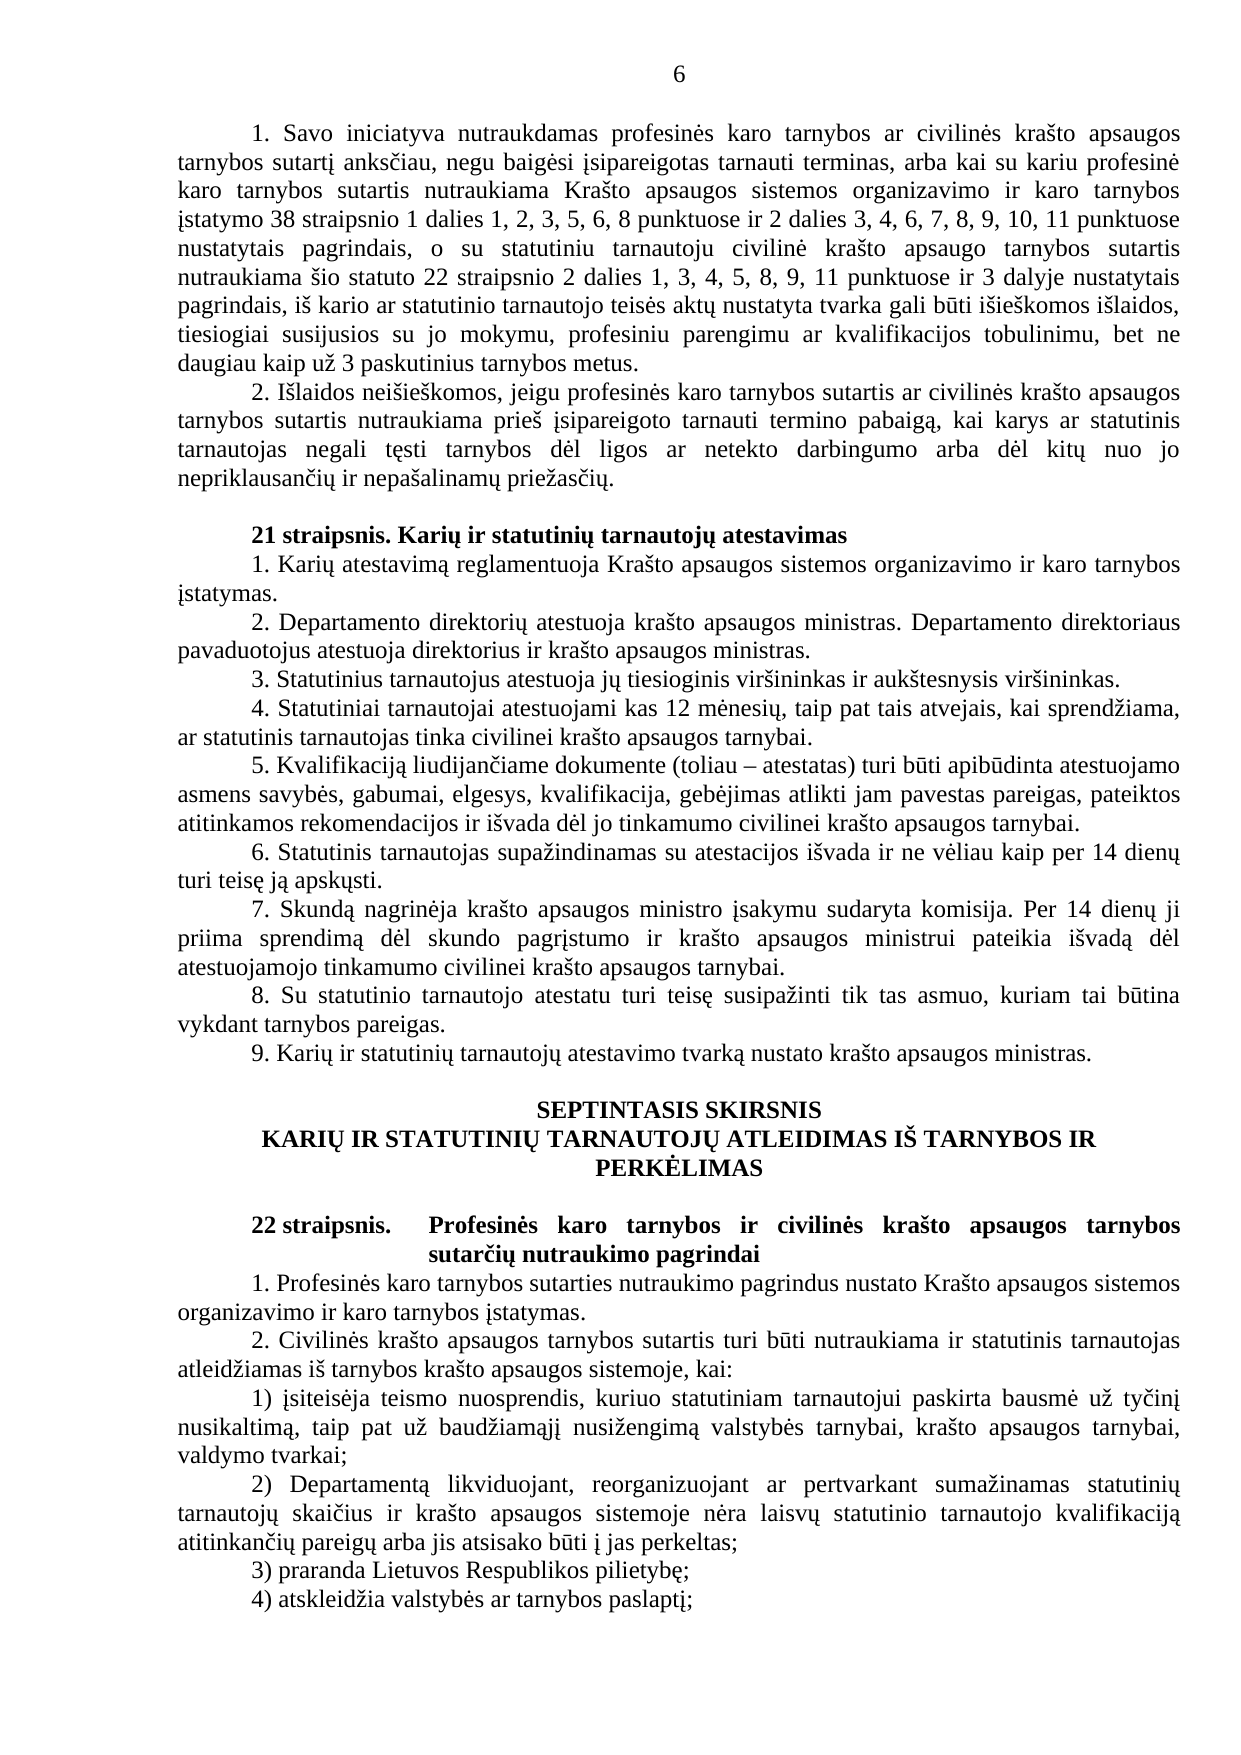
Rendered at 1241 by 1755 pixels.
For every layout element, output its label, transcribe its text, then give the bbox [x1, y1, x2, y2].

text 1. Karių atestavimą reglamentuoja Krašto apsaugos sistemos organizavimo ir karo tarnybos įstatymas. [177, 549, 1181, 607]
text 2. Departamento direktorių atestuoja krašto apsaugos ministras. Departamento direktoriaus pavaduotojus atestuoja direktorius ir krašto apsaugos ministras. [177, 607, 1181, 664]
text KARIŲ IR STATUTINIŲ TARNAUTOJŲ ATLEIDIMAS IŠ TARNYBOS IR PERKĖLIMAS [177, 1124, 1181, 1182]
text SEPTINTASIS SKIRSNIS [177, 1096, 1181, 1124]
text 2. Išlaidos neišieškomos, jeigu profesinės karo tarnybos sutartis ar civilinės krašto apsaugos tarnybos sutartis nutraukiama prieš įsipareigoto tarnauti termino pabaigą, kai karys ar statutinis tarnautojas negali tęsti tarnybos dėl ligos ar netekto darbingumo arba dėl kitų nuo jo nepriklausančių ir nepašalinamų priežasčių. [177, 377, 1181, 492]
text 7. Skundą nagrinėja krašto apsaugos ministro įsakymu sudaryta komisija. Per 14 dienų ji priima sprendimą dėl skundo pagrįstumo ir krašto apsaugos ministrui pateikia išvadą dėl atestuojamojo tinkamumo civilinei krašto apsaugos tarnybai. [177, 894, 1181, 981]
text 5. Kvalifikaciją liudijančiame dokumente (toliau – atestatas) turi būti apibūdinta atestuojamo asmens savybės, gabumai, elgesys, kvalifikacija, gebėjimas atlikti jam pavestas pareigas, pateiktos atitinkamos rekomendacijos ir išvada dėl jo tinkamumo civilinei krašto apsaugos tarnybai. [177, 751, 1181, 837]
text 3) praranda Lietuvos Respublikos pilietybę; [177, 1556, 1181, 1584]
text 3. Statutinius tarnautojus atestuoja jų tiesioginis viršininkas ir aukštesnysis viršininkas. [177, 664, 1181, 693]
text 9. Karių ir statutinių tarnautojų atestavimo tvarką nustato krašto apsaugos ministras. [177, 1038, 1181, 1067]
text 4) atskleidžia valstybės ar tarnybos paslaptį; [177, 1584, 1181, 1613]
text 1) įsiteisėja teismo nuosprendis, kuriuo statutiniam tarnautojui paskirta bausmė už tyčinį nusikaltimą, taip pat už baudžiamąjį nusižengimą valstybės tarnybai, krašto apsaugos tarnybai, valdymo tvarkai; [177, 1383, 1181, 1469]
text 21 straipsnis. Karių ir statutinių tarnautojų atestavimas [177, 521, 1181, 549]
text 1. Profesinės karo tarnybos sutarties nutraukimo pagrindus nustato Krašto apsaugos sistemos organizavimo ir karo tarnybos įstatymas. [177, 1268, 1181, 1326]
text 2. Civilinės krašto apsaugos tarnybos sutartis turi būti nutraukiama ir statutinis tarnautojas atleidžiamas iš tarnybos krašto apsaugos sistemoje, kai: [177, 1326, 1181, 1383]
text 22 straipsnis. Profesinės karo tarnybos ir civilinės krašto apsaugos tarnybos sutarčių nutraukimo pagrindai [251, 1211, 1181, 1268]
text 4. Statutiniai tarnautojai atestuojami kas 12 mėnesių, taip pat tais atvejais, kai sprendžiama, ar statutinis tarnautojas tinka civilinei krašto apsaugos tarnybai. [177, 693, 1181, 751]
text 8. Su statutinio tarnautojo atestatu turi teisę susipažinti tik tas asmuo, kuriam tai būtina vykdant tarnybos pareigas. [177, 981, 1181, 1038]
text 6. Statutinis tarnautojas supažindinamas su atestacijos išvada ir ne vėliau kaip per 14 dienų turi teisę ją apskųsti. [177, 837, 1181, 894]
text 2) Departamentą likviduojant, reorganizuojant ar pertvarkant sumažinamas statutinių tarnautojų skaičius ir krašto apsaugos sistemoje nėra laisvų statutinio tarnautojo kvalifikaciją atitinkančių pareigų arba jis atsisako būti į jas perkeltas; [177, 1469, 1181, 1556]
text 1. Savo iniciatyva nutraukdamas profesinės karo tarnybos ar civilinės krašto apsaugos tarnybos sutartį anksčiau, negu baigėsi įsipareigotas tarnauti terminas, arba kai su kariu profesinė karo tarnybos sutartis nutraukiama Krašto apsaugos sistemos organizavimo ir karo tarnybos įstatymo 38 straipsnio 1 dalies 1, 2, 3, 5, 6, 8 punktuose ir 2 dalies 3, 4, 6, 7, 8, 9, 10, 11 punktuose nustatytais pagrindais, o su statutiniu tarnautoju civilinė krašto apsaugo tarnybos sutartis nutraukiama šio statuto 22 straipsnio 2 dalies 1, 3, 4, 5, 8, 9, 11 punktuose ir 3 dalyje nustatytais pagrindais, iš kario ar statutinio tarnautojo teisės aktų nustatyta tvarka gali būti išieškomos išlaidos, tiesiogiai susijusios su jo mokymu, profesiniu parengimu ar kvalifikacijos tobulinimu, bet ne daugiau kaip už 3 paskutinius tarnybos metus. [177, 118, 1181, 377]
